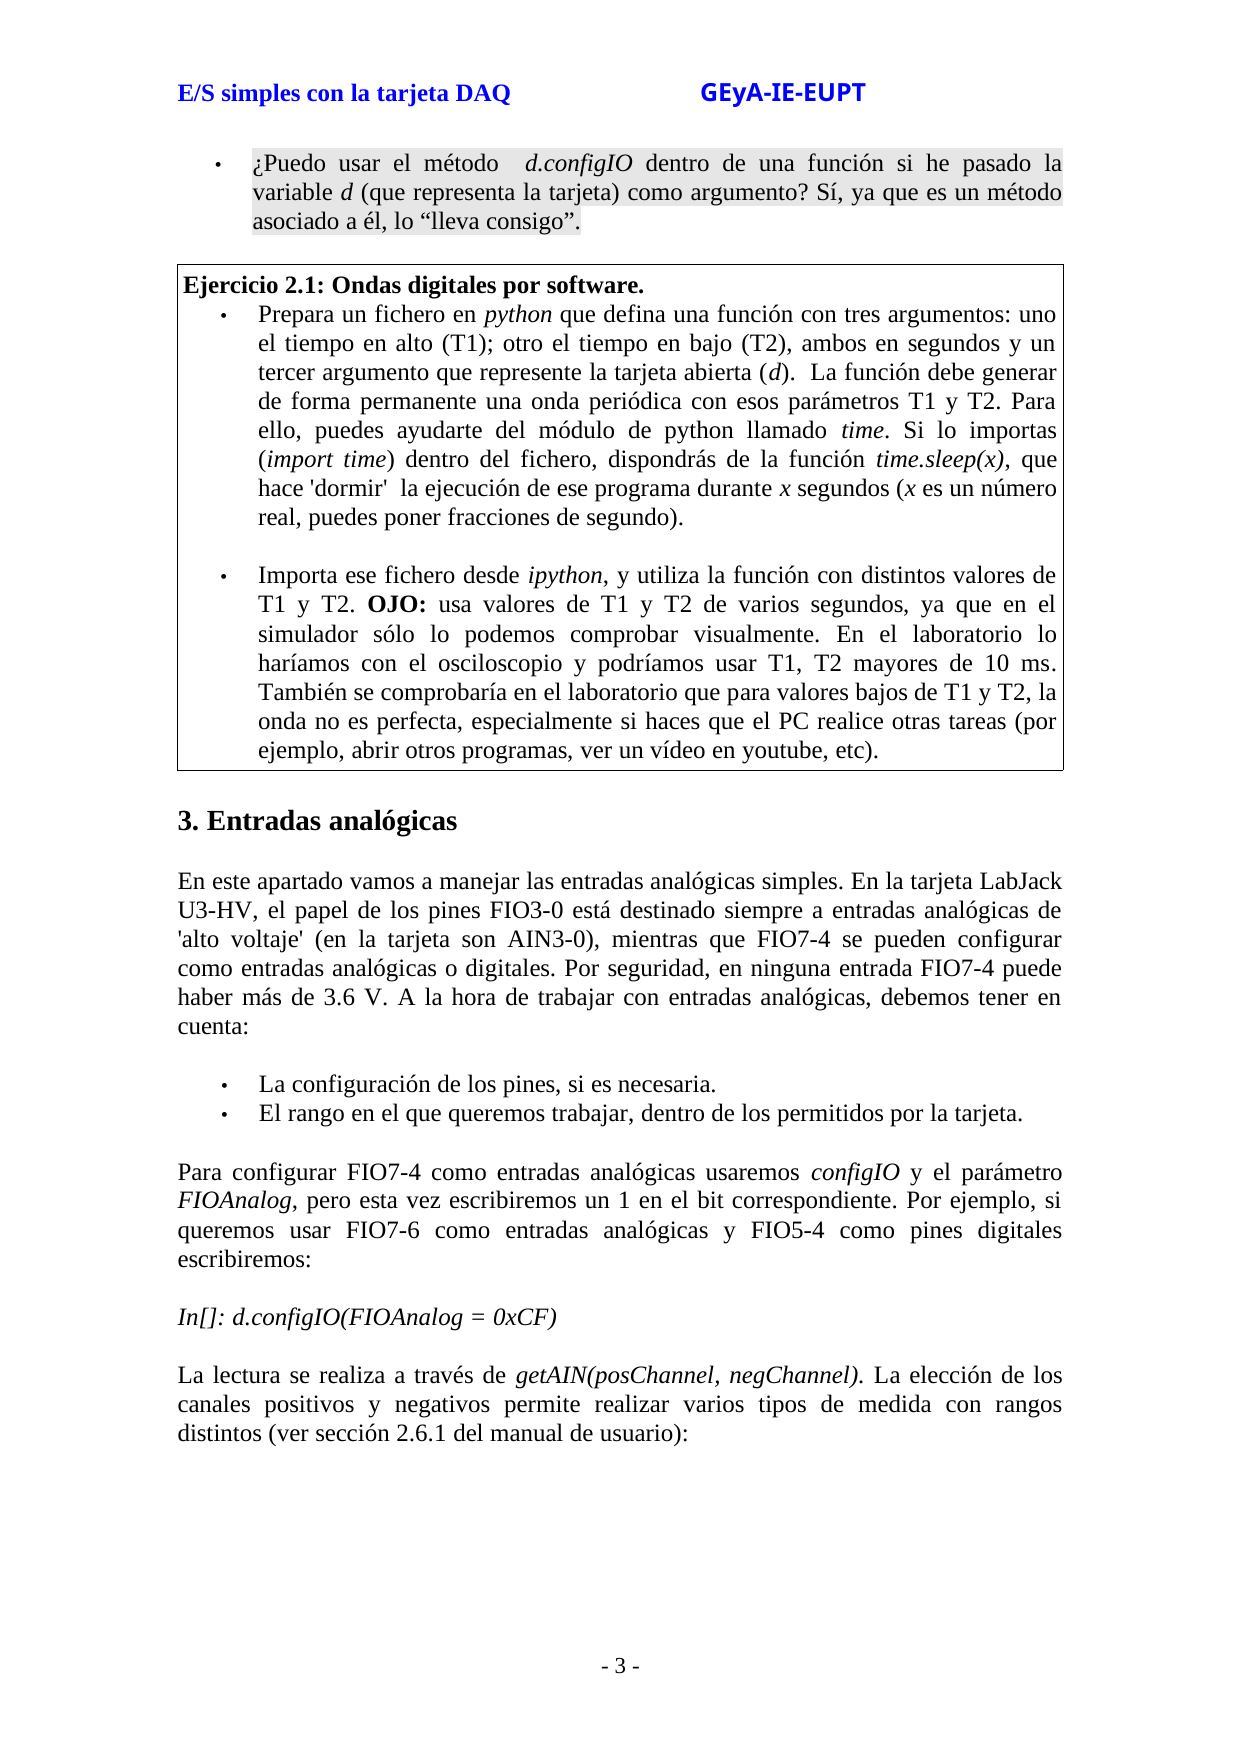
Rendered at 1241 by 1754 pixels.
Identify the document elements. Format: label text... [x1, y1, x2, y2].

list ¿Puedo usar el método d.configIO dentro de una función si he pasado la variable d (que representa la tarjeta) como argumento? Sí, ya que es un método asociado a él, lo “lleva consigo”. [215, 148, 1063, 235]
list La configuración de los pines, si es necesaria. [221, 1069, 1063, 1098]
text Para configurar FIO7-4 como entradas analógicas usaremos configIO y el parámetro FIOAnalog, pero esta vez escribiremos un 1 en el bit correspondiente. Por ejemplo, si queremos usar FIO7-6 como entradas analógicas y FIO5-4 como pines digitales escribiremos: [177, 1156, 1063, 1273]
text En este apartado vamos a manejar las entradas analógicas simples. En la tarjeta LabJack U3-HV, el papel de los pines FIO3-0 está destinado siempre a entradas analógicas de 'alto voltaje' (en la tarjeta son AIN3-0), mientras que FIO7-4 se pueden configurar como entradas analógicas o digitales. Por seguridad, en ninguna entrada FIO7-4 puede haber más de 3.6 V. A la hora de trabajar con entradas analógicas, debemos tener en cuenta: [177, 866, 1063, 1040]
text 3. Entradas analógicas [177, 803, 1063, 837]
list El rango en el que queremos trabajar, dentro de los permitidos por la tarjeta. [221, 1098, 1063, 1127]
text In[]: d.configIO(FIOAnalog = 0xCF) [177, 1302, 1063, 1331]
table_header Ejercicio 2.1: Ondas digitales por software. Prepara un fichero en python que defina una función con tres argumentos: uno el tiempo en alto (T1); otro el tiempo en bajo (T2), ambos en segundos y un tercer argumento que represente la tarjeta abierta (d). La función debe generar de forma permanente una onda periódica con esos parámetros T1 y T2. Para ello, puedes ayudarte del módulo de python llamado time. Si lo importas (import time) dentro del fichero, dispondrás de la función time.sleep(x), que hace 'dormir' la ejecución de ese programa durante x segundos (x es un número real, puedes poner fracciones de segundo). Importa ese fichero desde ipython, y utiliza la función con distintos valores de T1 y T2. OJO: usa valores de T1 y T2 de varios segundos, ya que en el simulador sólo lo podemos comprobar visualmente. En el laboratorio lo haríamos con el osciloscopio y podríamos usar T1, T2 mayores de 10 ms. También se comprobaría en el laboratorio que para valores bajos de T1 y T2, la onda no es perfecta, especialmente si haces que el PC realice otras tareas (por ejemplo, abrir otros programas, ver un vídeo en youtube, etc). [178, 265, 1063, 769]
text La lectura se realiza a través de getAIN(posChannel, negChannel). La elección de los canales positivos y negativos permite realizar varios tipos de medida con rangos distintos (ver sección 2.6.1 del manual de usuario): [177, 1360, 1063, 1447]
